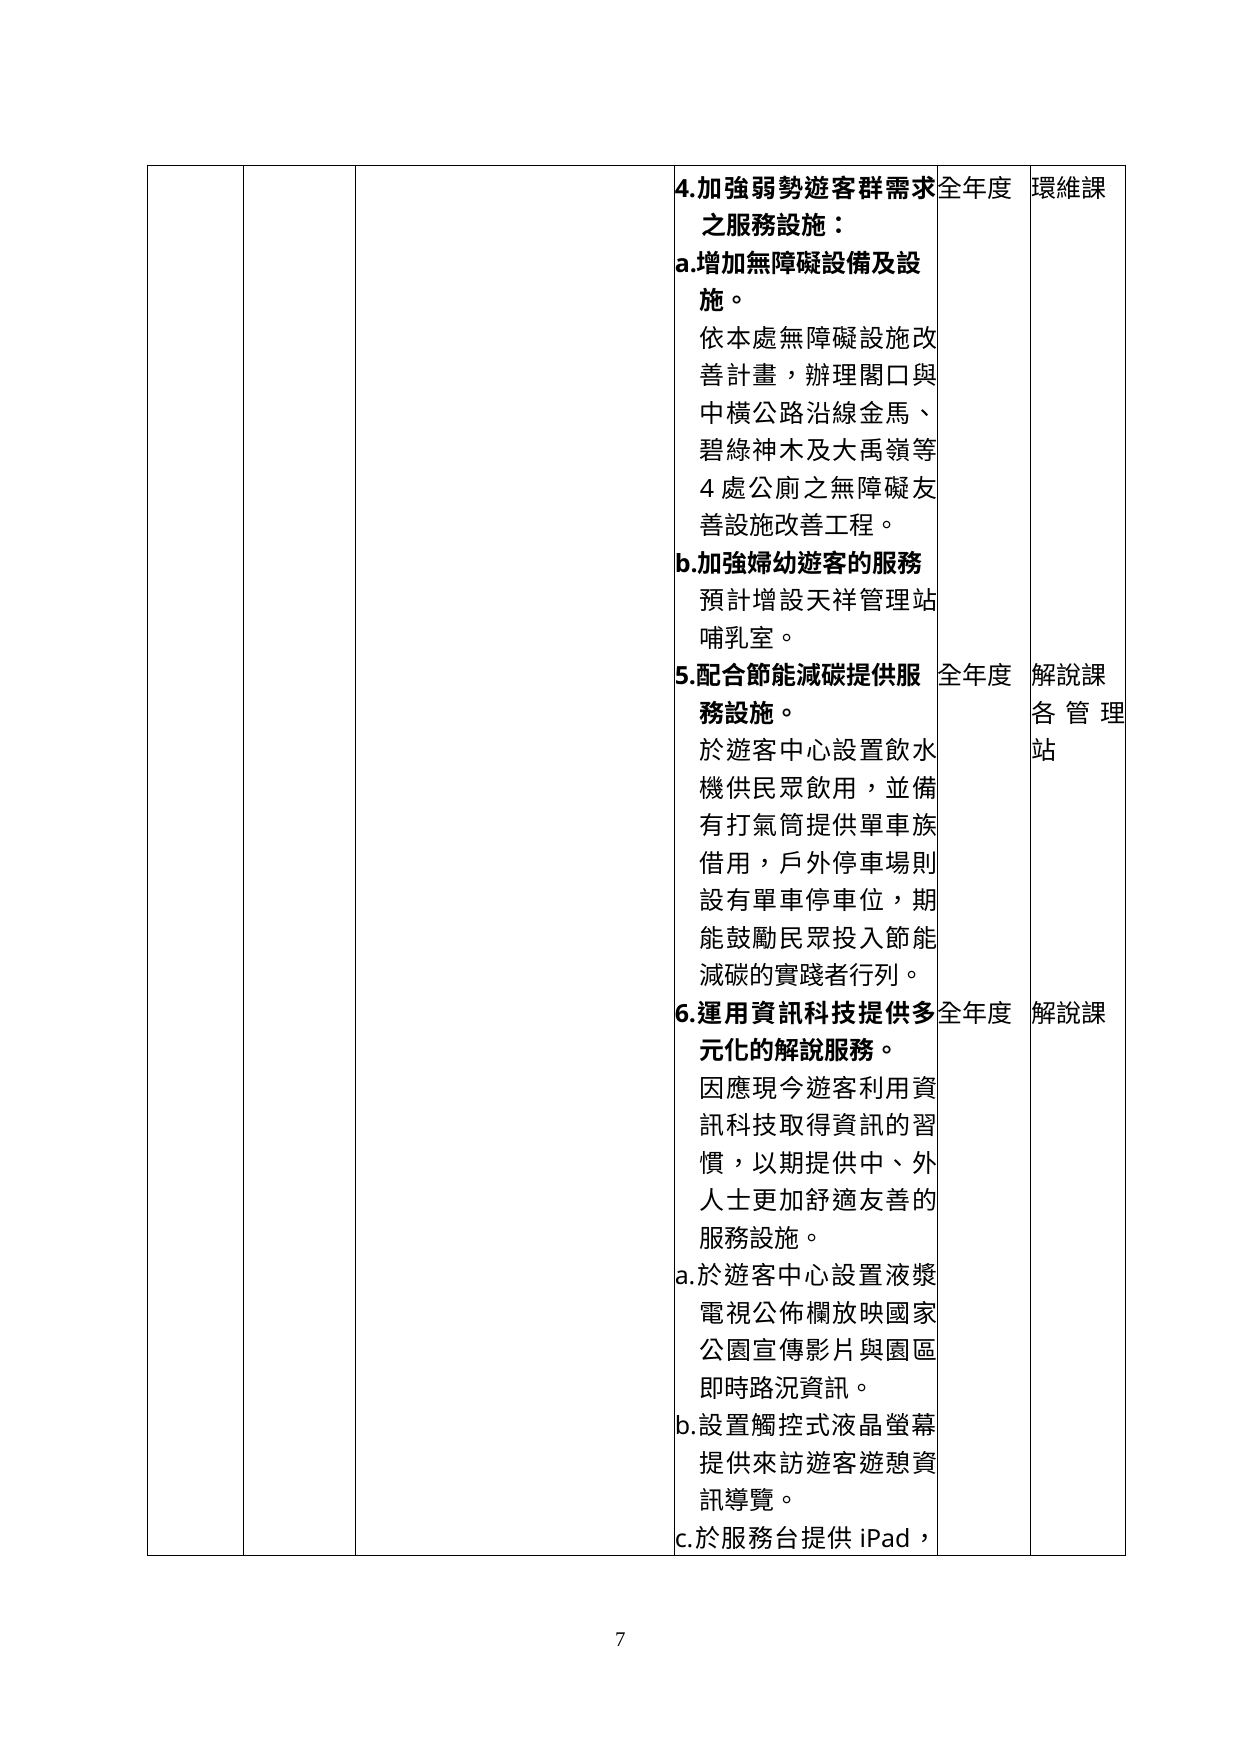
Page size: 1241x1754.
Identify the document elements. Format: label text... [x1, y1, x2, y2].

table_cell [244, 166, 355, 1555]
table_cell 全年度 全年度 全年度 [938, 166, 1030, 1555]
table_cell [356, 166, 674, 1555]
table_cell 為提供遊客遊憩資訊，傳揚國家公園自然保育與環境教育，本處於遊客中心及各管理站提供展示館、簡報室、盥洗室、及無障礙設施等「核心設施」，以及服務台、飲水、停車場、相關旅遊導覽、諮詢等「一般設施」供民眾使用，妥善管理並標註使用說明，並定期檢查以確保設施品質。本年度加強之服務措施如下： 1.洽公環境滿意度調查 辦理101年滿意度調查，以蒐集民眾意見持續改進服務品質。 2.新設「水石」茶禪體驗簡報室： 為推動差異性解說服務，於遊客中心設置水石簡報室，融合茶禪與古琴欣賞，營造濃濃的傳統文人生活藝術氛圍，導引中外遊客領略太魯閣獨特的山水之美。 3.定期維修清理遊客中心等服務據點各項硬體設施： 落實每天派員清理、檢查及基礎維修各項硬體設施，定期檢修及進行環境、設施清理，以提供最佳解說及遊憩憩體驗服務。 4.加強弱勢遊客群需求之服務設施： a.增加無障礙設備及設施。 依本處無障礙設施改善計畫，辦理閣口與中橫公路沿線金馬、碧綠神木及大禹嶺等4處公廁之無障礙友善設施改善工程。 b.加強婦幼遊客的服務 預計增設天祥管理站哺乳室。 5.配合節能減碳提供服務設施。 於遊客中心設置飲水機供民眾飲用，並備有打氣筒提供單車族借用，戶外停車場則設有單車停車位，期能鼓勵民眾投入節能減碳的實踐者行列。 6.運用資訊科技提供多元化的解說服務。 因應現今遊客利用資訊科技取得資訊的習慣，以期提供中、外人士更加舒適友善的服務設施。 a.於遊客中心設置液漿電視公佈欄放映國家公園宣傳影片與園區即時路況資訊。 b.設置觸控式液晶螢幕提供來訪遊客遊憩資訊導覽。 c.於服務台提供iPad，方便民眾即時上網查詢。 7.持續維護與健全步道設施： a.委外辦理溪畔服務站安全帽發放及清理作業，提升安全帽借用服務之品質。 b.持續辦理園區步道設施維護及改善工程。 c.持續運用開口合約方式辦理步道災修工程，提升設施災修效率。 8.高海拔地區之合歡山管理站針對於高山症之遊客提供吸純氧、測量心跳血氧、熱飲等緊急處理服務。 [675, 166, 937, 1555]
table_cell 環維課 解說課 各管理站 解說課 [1031, 166, 1125, 1555]
table_cell [148, 166, 243, 1555]
